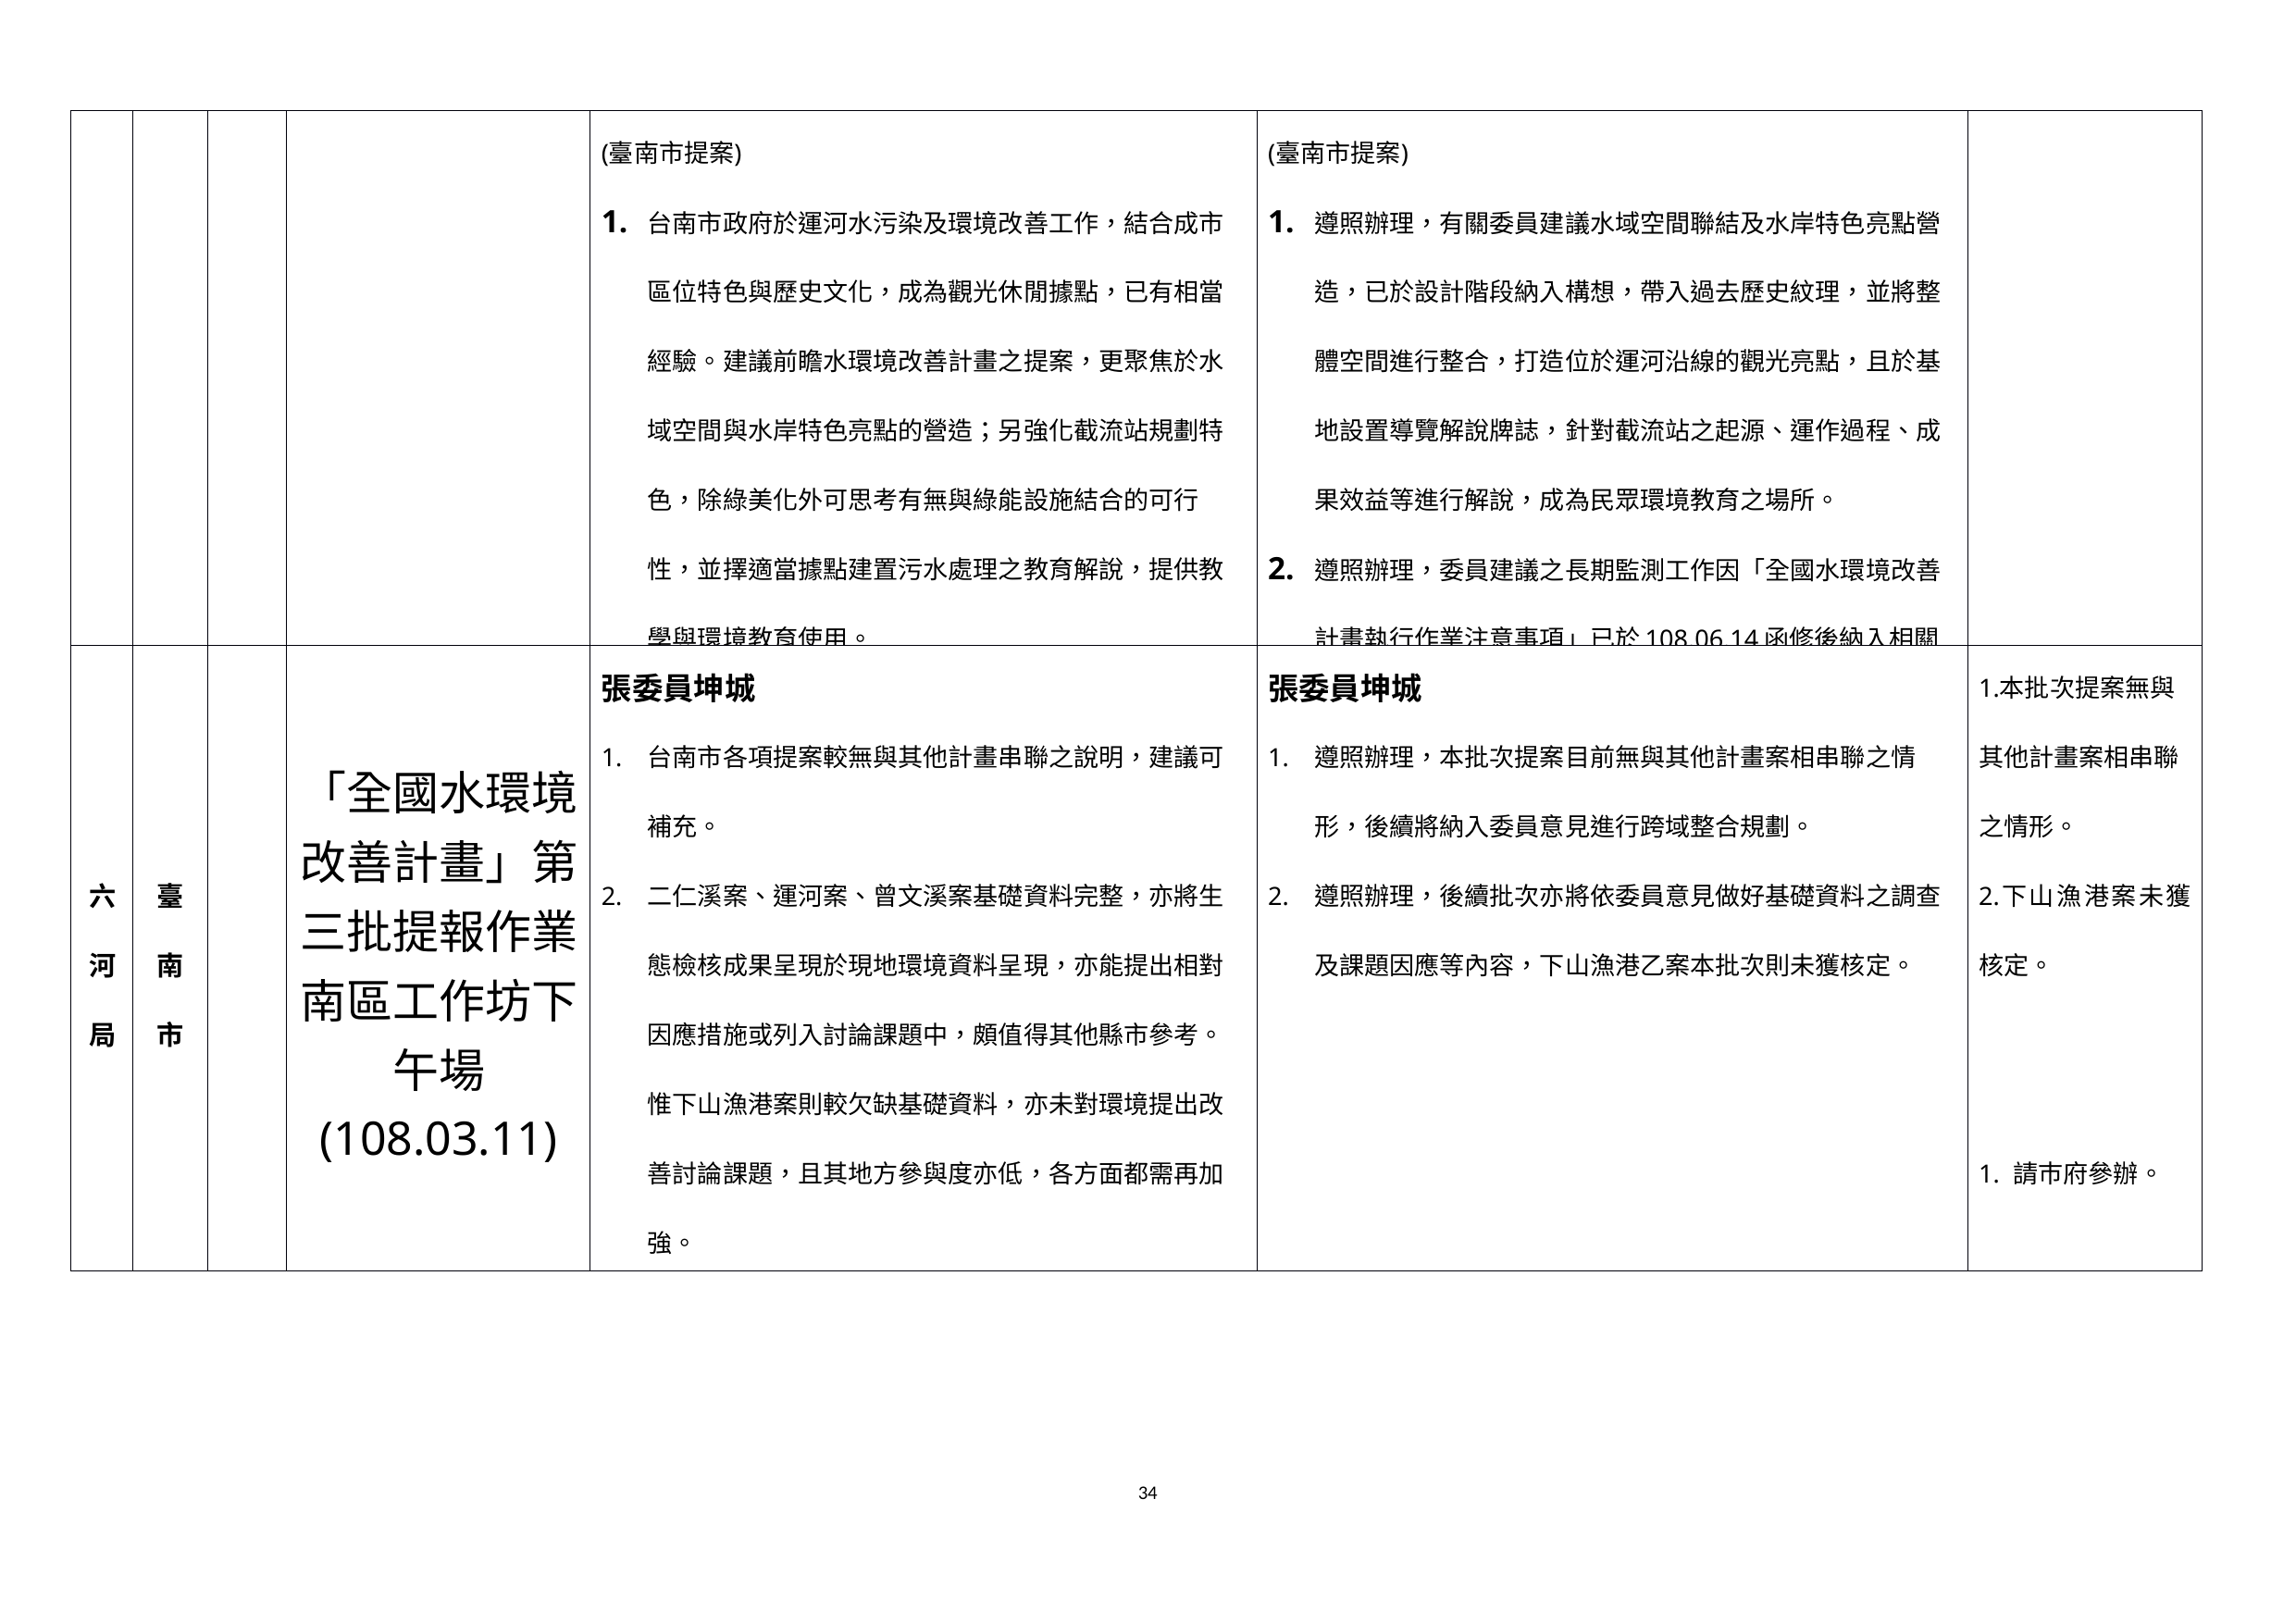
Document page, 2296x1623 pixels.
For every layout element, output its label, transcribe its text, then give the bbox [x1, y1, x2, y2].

table_cell [71, 111, 132, 645]
table_cell 本案未獲核定。 請巿府說明。 無市府追蹤事項。 請巿府說明。 請巿府說明。 [1968, 111, 2202, 645]
table_cell 張委員坤城 台南市各項提案較無與其他計畫串聯之說明，建議可補充。 二仁溪案、運河案、曾文溪案基礎資料完整，亦將生態檢核成果呈現於現地環境資料呈現，亦能提出相對因應措施或列入討論課題中，頗值得其他縣市參考。惟下山漁港案則較欠缺基礎資料，亦未對環境提出改善討論課題，且其地方參與度亦低，各方面都需再加強。 [590, 646, 1257, 1270]
table_cell [133, 111, 207, 645]
table_cell [208, 646, 286, 1270]
table_cell 1.本批次提案無與其他計畫案相串聯之情形。 2.下山漁港案未獲核定。 請巿府參辦。 無可追蹤事項。 依格式撰寫整體計畫書，無可追蹤事項。 整體計畫工作執行計畫書依規定撰寫、提案，後續若有修正將從其規定辦理，另台南運河水質改善評估暨模廠驗證計畫本次未獲核定。 下山漁港本次未獲核定。 [1968, 646, 2202, 1270]
table_cell (臺南市提案) 遵照辦理，有關委員建議水域空間聯結及水岸特色亮點營造，已於設計階段納入構想，帶入過去歷史紋理，並將整體空間進行整合，打造位於運河沿線的觀光亮點，且於基地設置導覽解說牌誌，針對截流站之起源、運作過程、成果效益等進行解說，成為民眾環境教育之場所。 遵照辦理，委員建議之長期監測工作因「全國水環境改善計畫執行作業注意事項」已於108.06.14函修後納入相關規定，若後續有需求將依規定提出申請。 [1258, 111, 1967, 645]
table_cell 臺 南 市 [133, 646, 207, 1270]
table_cell (臺南市提案) 台南市政府於運河水污染及環境改善工作，結合成市區位特色與歷史文化，成為觀光休閒據點，已有相當經驗。建議前瞻水環境改善計畫之提案，更聚焦於水域空間與水岸特色亮點的營造；另強化截流站規劃特色，除綠美化外可思考有無與綠能設施結合的可行性，並擇適當據點建置污水處理之教育解說，提供教學與環境教育使用。 二仁溪及曾文溪，各區位河段之自然景觀與生態環境特色有所不同，水質與水環境改善，當以展現從嚴重污染到河川生命力恢復，生物多樣性豐富及生態環境復育，為最大亮點；同時與人文歷史結合，營創極佳的休閒據點，並成為環境教育場域。另建議生態檢核執行同時啟動長期監測工作，以展現河川復育成果為執行績效指標。 [590, 111, 1257, 645]
table_cell 「全國水環境改善計畫」第三批提報作業南區工作坊下午場 (108.03.11) [287, 646, 590, 1270]
table_cell 第 三 批 [208, 111, 286, 645]
table_cell 張委員坤城 遵照辦理，本批次提案目前無與其他計畫案相串聯之情形，後續將納入委員意見進行跨域整合規劃。 遵照辦理，後續批次亦將依委員意見做好基礎資料之調查及課題因應等內容，下山漁港乙案本批次則未獲核定。 [1258, 646, 1967, 1270]
table_cell 六 河 局 [71, 646, 132, 1270]
table_cell [287, 111, 590, 645]
